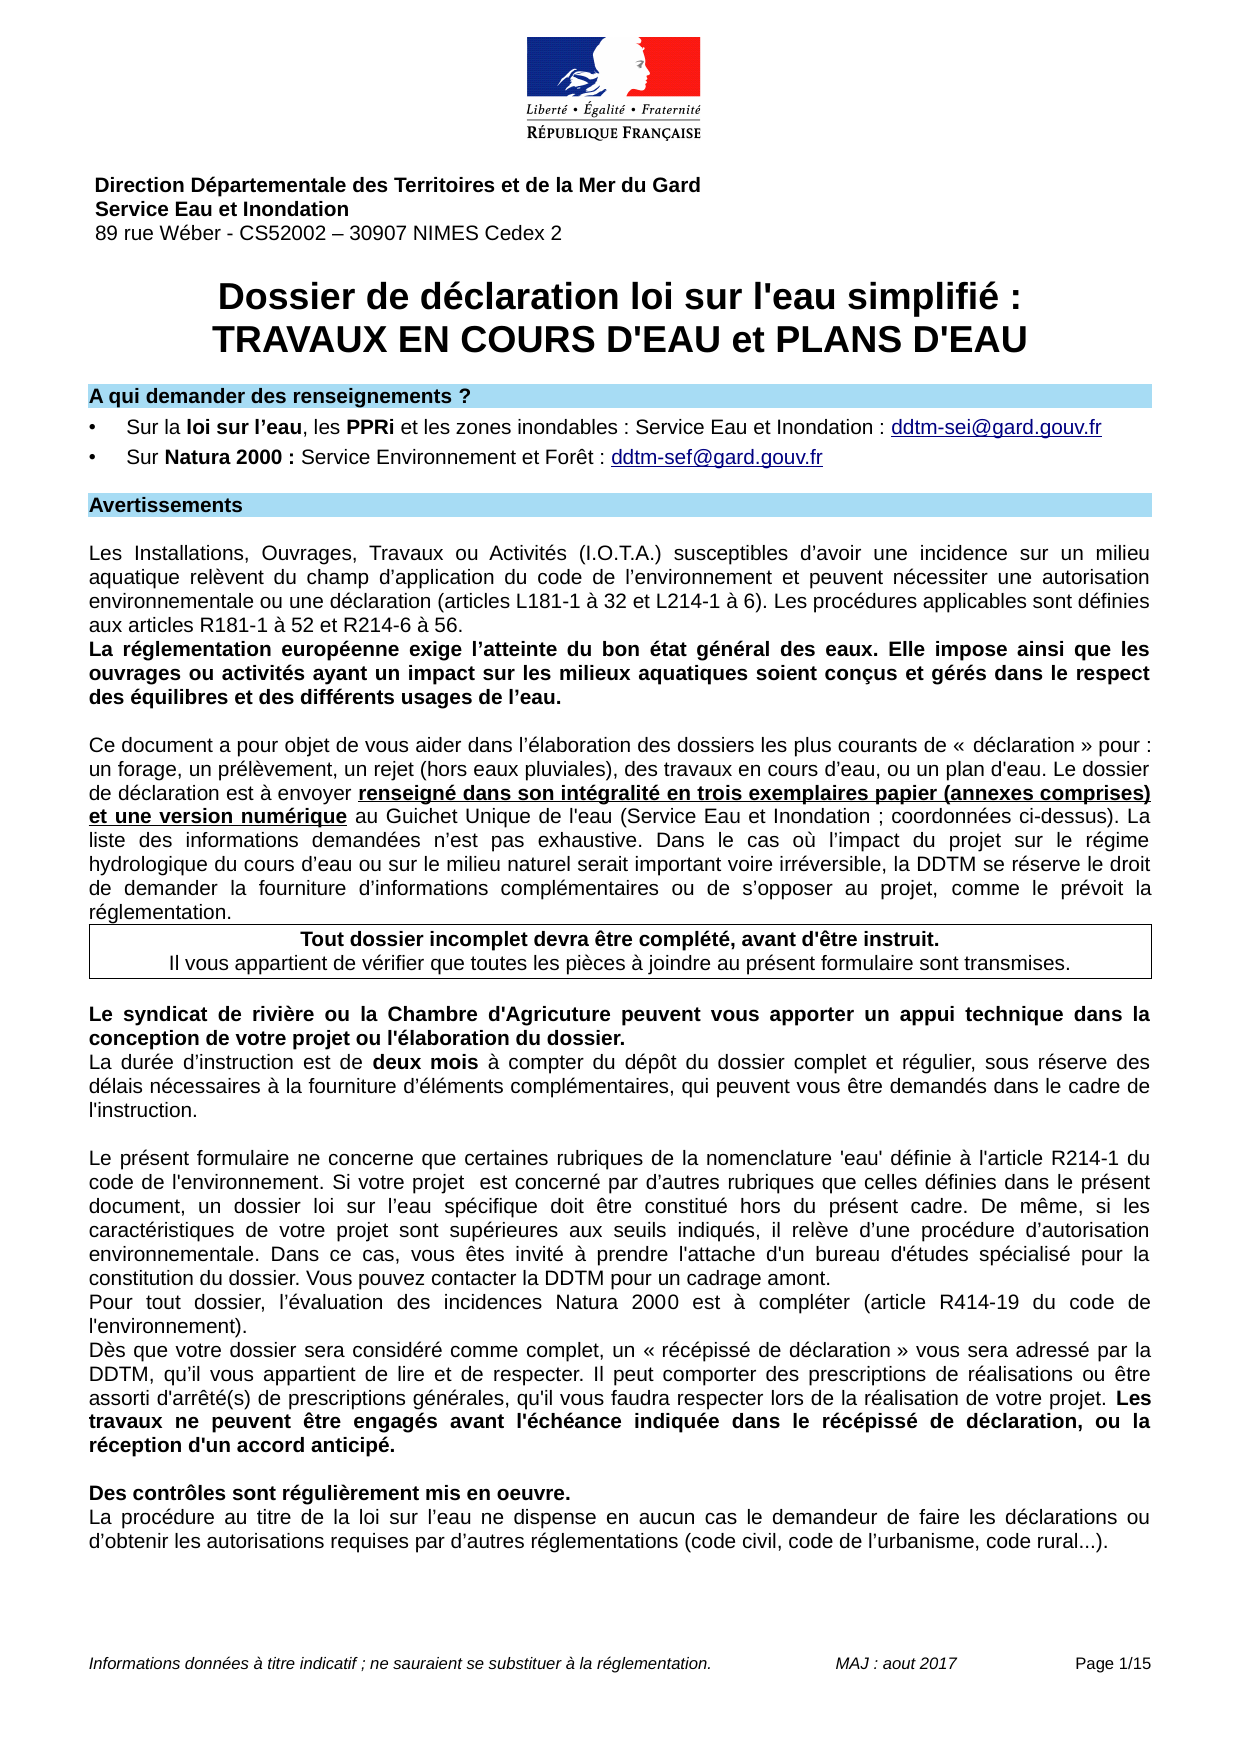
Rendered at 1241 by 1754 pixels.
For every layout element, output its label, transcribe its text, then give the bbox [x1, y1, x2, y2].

text Dès que votre dossier sera considéré comme complet, un « récépissé de déclaration » vous sera adressé par la DDTM, qu’il vous appartient de lire et de respecter. Il peut comporter des prescriptions de réalisations ou être assorti d'arrêté(s) de prescriptions générales, qu'il vous faudra respecter lors de la réalisation de votre projet. Les travaux ne peuvent être engagés avant l'échéance indiquée dans le récépissé de déclaration, ou la réception d'un accord anticipé. [88, 1337, 1152, 1457]
text Des contrôles sont régulièrement mis en oeuvre. [88, 1481, 1152, 1505]
list Sur Natura 2000 : Service Environnement et Forêt : ddtm-sef@gard.gouv.fr [88, 445, 1152, 469]
text La réglementation européenne exige l’atteinte du bon état général des eaux. Elle impose ainsi que les ouvrages ou activités ayant un impact sur les milieux aquatiques soient conçus et gérés dans le respect des équilibres et des différents usages de l’eau. [88, 637, 1152, 708]
text Pour tout dossier, l’évaluation des incidences Natura 2000 est à compléter (article R414-19 du code de l'environnement). [88, 1289, 1152, 1337]
text TRAVAUX EN COURS D'EAU et PLANS D'EAU [88, 317, 1152, 360]
text Ce document a pour objet de vous aider dans l’élaboration des dossiers les plus courants de « déclaration » pour : un forage, un prélèvement, un rejet (hors eaux pluviales), des travaux en cours d’eau, ou un plan d'eau. Le dossier de déclaration est à envoyer renseigné dans son intégralité en trois exemplaires papier (annexes comprises) et une version numérique au Guichet Unique de l'eau (Service Eau et Inondation ; coordonnées ci-dessus). La liste des informations demandées n’est pas exhaustive. Dans le cas où l’impact du projet sur le régime hydrologique du cours d’eau ou sur le milieu naturel serait important voire irréversible, la DDTM se réserve le droit de demander la fourniture d’informations complémentaires ou de s’opposer au projet, comme le prévoit la réglementation. [88, 732, 1152, 924]
text Le syndicat de rivière ou la Chambre d'Agricuture peuvent vous apporter un appui technique dans la conception de votre projet ou l'élaboration du dossier. [88, 1002, 1152, 1050]
text La durée d’instruction est de deux mois à compter du dépôt du dossier complet et régulier, sous réserve des délais nécessaires à la fourniture d’éléments complémentaires, qui peuvent vous être demandés dans le cadre de l'instruction. [88, 1050, 1152, 1122]
list Sur la loi sur l’eau, les PPRi et les zones inondables : Service Eau et Inondation : ddtm-sei@gard.gouv.fr [88, 414, 1152, 438]
text Il vous appartient de vérifier que toutes les pièces à joindre au présent formulaire sont transmises. [90, 948, 1151, 978]
text Les Installations, Ouvrages, Travaux ou Activités (I.O.T.A.) susceptibles d’avoir une incidence sur un milieu aquatique relèvent du champ d’application du code de l’environnement et peuvent nécessiter une autorisation environnementale ou une déclaration (articles L181-1 à 32 et L214-1 à 6). Les procédures applicables sont définies aux articles R181-1 à 52 et R214-6 à 56. [88, 541, 1152, 637]
text Le présent formulaire ne concerne que certaines rubriques de la nomenclature 'eau' définie à l'article R214-1 du code de l'environnement. Si votre projet est concerné par d’autres rubriques que celles définies dans le présent document, un dossier loi sur l’eau spécifique doit être constitué hors du présent cadre. De même, si les caractéristiques de votre projet sont supérieures aux seuils indiqués, il relève d’une procédure d’autorisation environnementale. Dans ce cas, vous êtes invité à prendre l'attache d'un bureau d'études spécialisé pour la constitution du dossier. Vous pouvez contacter la DDTM pour un cadrage amont. [88, 1146, 1152, 1289]
text Avertissements [88, 493, 1152, 517]
text La procédure au titre de la loi sur l’eau ne dispense en aucun cas le demandeur de faire les déclarations ou d’obtenir les autorisations requises par d’autres réglementations (code civil, code de l’urbanisme, code rural...). [88, 1505, 1152, 1553]
text Tout dossier incomplet devra être complété, avant d'être instruit. [90, 925, 1151, 948]
table_header Direction Départementale des Territoires et de la Mer du Gard Service Eau et Inondation 89 rue Wéber - CS52002 – 30907 NIMES Cedex 2 [89, 167, 1152, 250]
text Dossier de déclaration loi sur l'eau simplifié : [88, 274, 1152, 317]
text A qui demander des renseignements ? [88, 384, 1152, 408]
